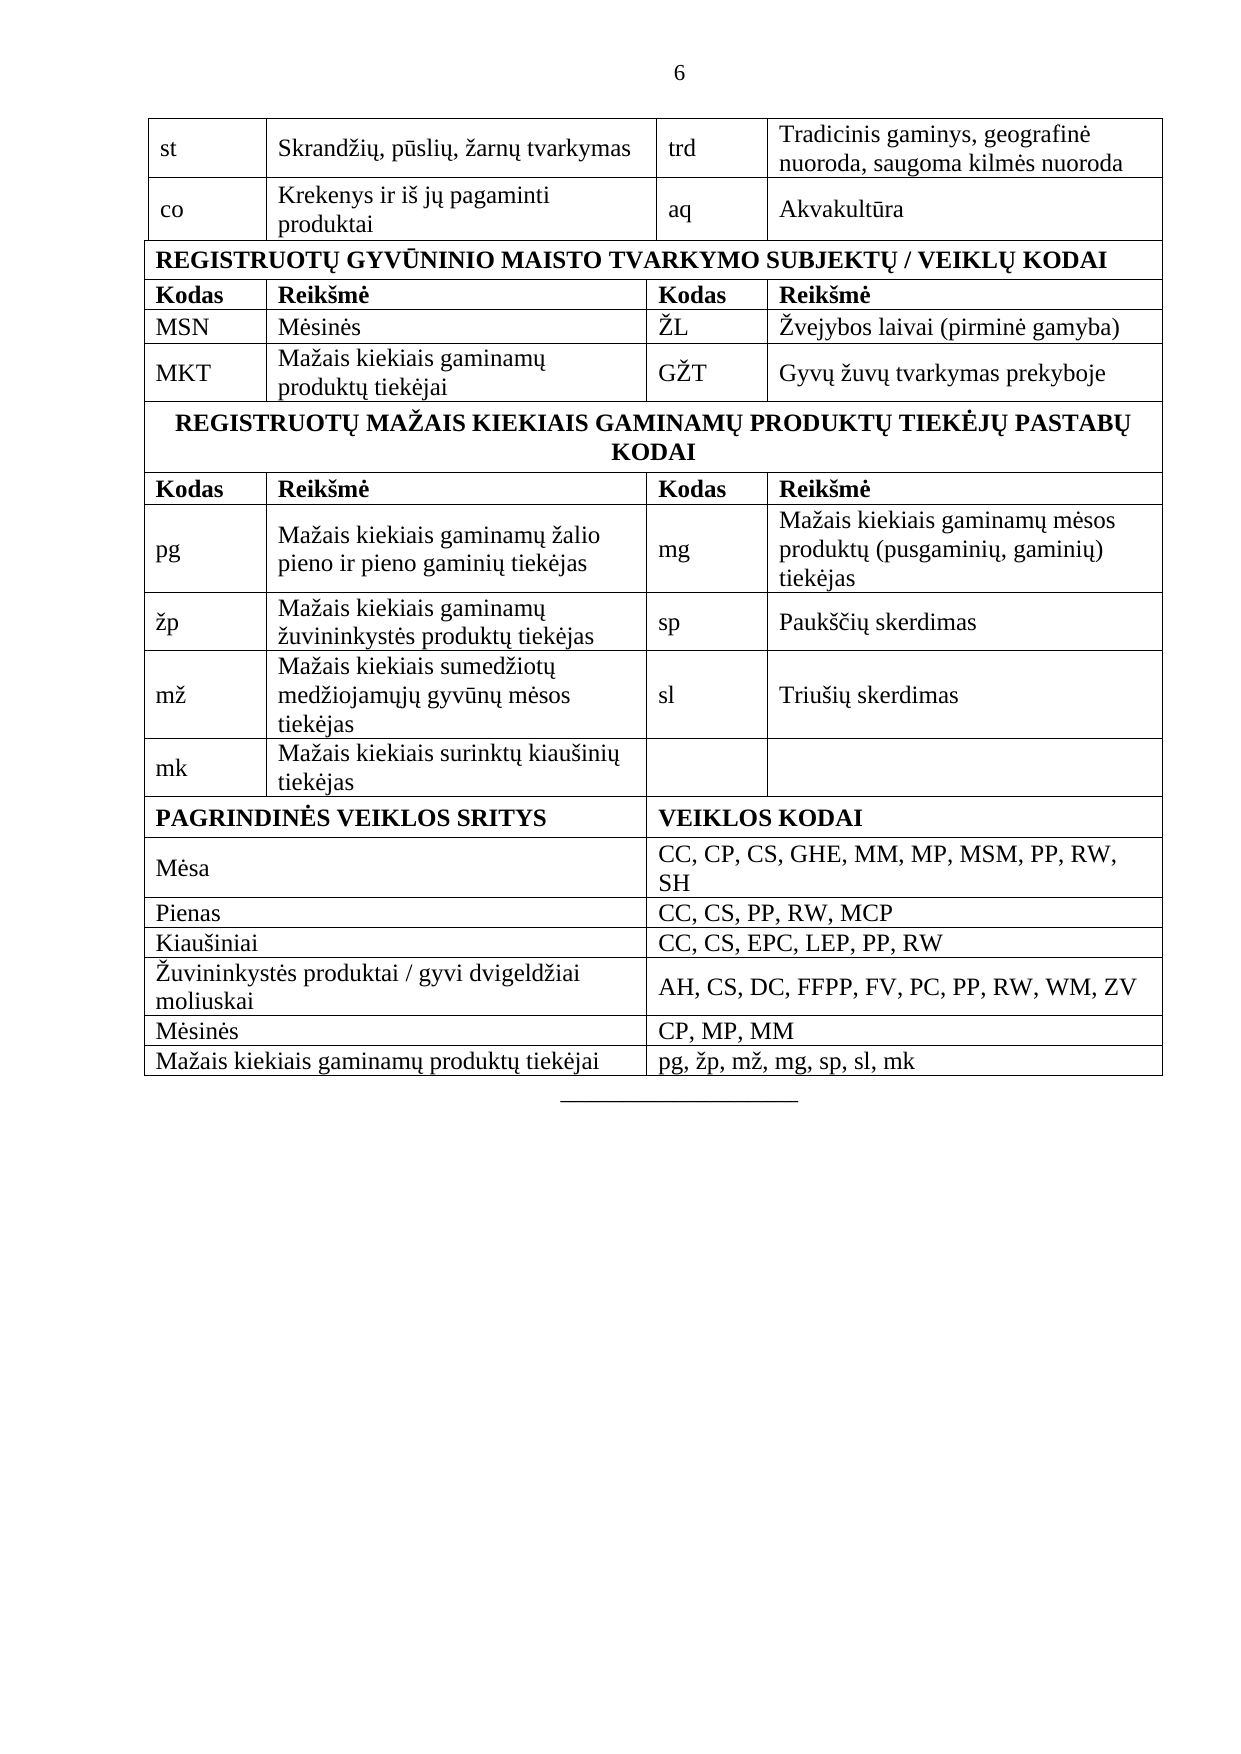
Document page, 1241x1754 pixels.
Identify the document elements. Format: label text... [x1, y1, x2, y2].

table_cell Mažais kiekiais gaminamų mėsos produktų (pusgaminių, gaminių) tiekėjas [768, 505, 1162, 592]
table_cell MSN [145, 310, 266, 342]
table_cell Paukščių skerdimas [768, 593, 1162, 650]
table_cell REGISTRUOTŲ MAŽAIS KIEKIAIS GAMINAMŲ PRODUKTŲ TIEKĖJŲ PASTABŲ KODAI [145, 402, 1162, 472]
table_cell Gyvų žuvų tvarkymas prekyboje [768, 344, 1162, 401]
table_cell CC, CS, PP, RW, MCP [647, 898, 1162, 927]
table_cell Kodas [647, 280, 767, 309]
table_cell [768, 739, 1162, 796]
table_cell Mažais kiekiais surinktų kiaušinių tiekėjas [267, 739, 646, 796]
table_cell CP, MP, MM [647, 1016, 1162, 1045]
table_cell Pienas [145, 898, 646, 927]
table_cell sl [647, 651, 767, 737]
table_cell PAGRINDINĖS VEIKLOS SRITYS [145, 797, 646, 837]
table_cell Mažais kiekiais gaminamų produktų tiekėjai [267, 344, 646, 401]
table_cell Kodas [145, 280, 266, 309]
table_cell mk [145, 739, 266, 796]
table_cell Akvakultūra [768, 178, 1162, 239]
table_cell [647, 739, 767, 796]
table_cell MKT [145, 344, 266, 401]
table_cell Skrandžių, pūslių, žarnų tvarkymas [267, 119, 656, 177]
table_cell AH, CS, DC, FFPP, FV, PC, PP, RW, WM, ZV [647, 958, 1162, 1015]
table_cell Tradicinis gaminys, geografinė nuoroda, saugoma kilmės nuoroda [768, 119, 1162, 177]
table_cell co [149, 178, 266, 239]
table_cell mg [647, 505, 767, 592]
table_cell REGISTRUOTŲ GYVŪNINIO MAISTO TVARKYMO SUBJEKTŲ / VEIKLŲ KODAI [145, 241, 1162, 279]
table_cell Mėsinės [267, 310, 646, 342]
table_cell pg, žp, mž, mg, sp, sl, mk [647, 1046, 1162, 1075]
table_cell VEIKLOS KODAI [647, 797, 1162, 837]
table_cell Mažais kiekiais gaminamų žalio pieno ir pieno gaminių tiekėjas [267, 505, 646, 592]
table_cell Reikšmė [768, 280, 1162, 309]
table_cell aq [657, 178, 767, 239]
table_cell Mažais kiekiais sumedžiotų medžiojamųjų gyvūnų mėsos tiekėjas [267, 651, 646, 737]
table_cell [144, 177, 148, 239]
table_cell Kodas [647, 473, 767, 504]
table_cell Mažais kiekiais gaminamų produktų tiekėjai [145, 1046, 646, 1075]
table_cell sp [647, 593, 767, 650]
table_cell st [149, 119, 266, 177]
table_cell Mėsa [145, 838, 646, 897]
table_cell CC, CS, EPC, LEP, PP, RW [647, 928, 1162, 957]
table_cell CC, CP, CS, GHE, MM, MP, MSM, PP, RW, SH [647, 838, 1162, 897]
table_cell Kiaušiniai [145, 928, 646, 957]
table_cell Krekenys ir iš jų pagaminti produktai [267, 178, 656, 239]
table_cell pg [145, 505, 266, 592]
table_cell [144, 118, 148, 177]
table_cell Reikšmė [267, 280, 646, 309]
table_cell mž [145, 651, 266, 737]
table_cell Mėsinės [145, 1016, 646, 1045]
table_cell trd [657, 119, 767, 177]
table_cell ŽL [647, 310, 767, 342]
text ___________________ [177, 1076, 1181, 1104]
table_cell Reikšmė [768, 473, 1162, 504]
table_cell Žuvininkystės produktai / gyvi dvigeldžiai moliuskai [145, 958, 646, 1015]
table_cell Reikšmė [267, 473, 646, 504]
table_cell GŽT [647, 344, 767, 401]
table_cell Žvejybos laivai (pirminė gamyba) [768, 310, 1162, 342]
table_cell Kodas [145, 473, 266, 504]
table_cell Mažais kiekiais gaminamų žuvininkystės produktų tiekėjas [267, 593, 646, 650]
table_cell žp [145, 593, 266, 650]
table_cell Triušių skerdimas [768, 651, 1162, 737]
